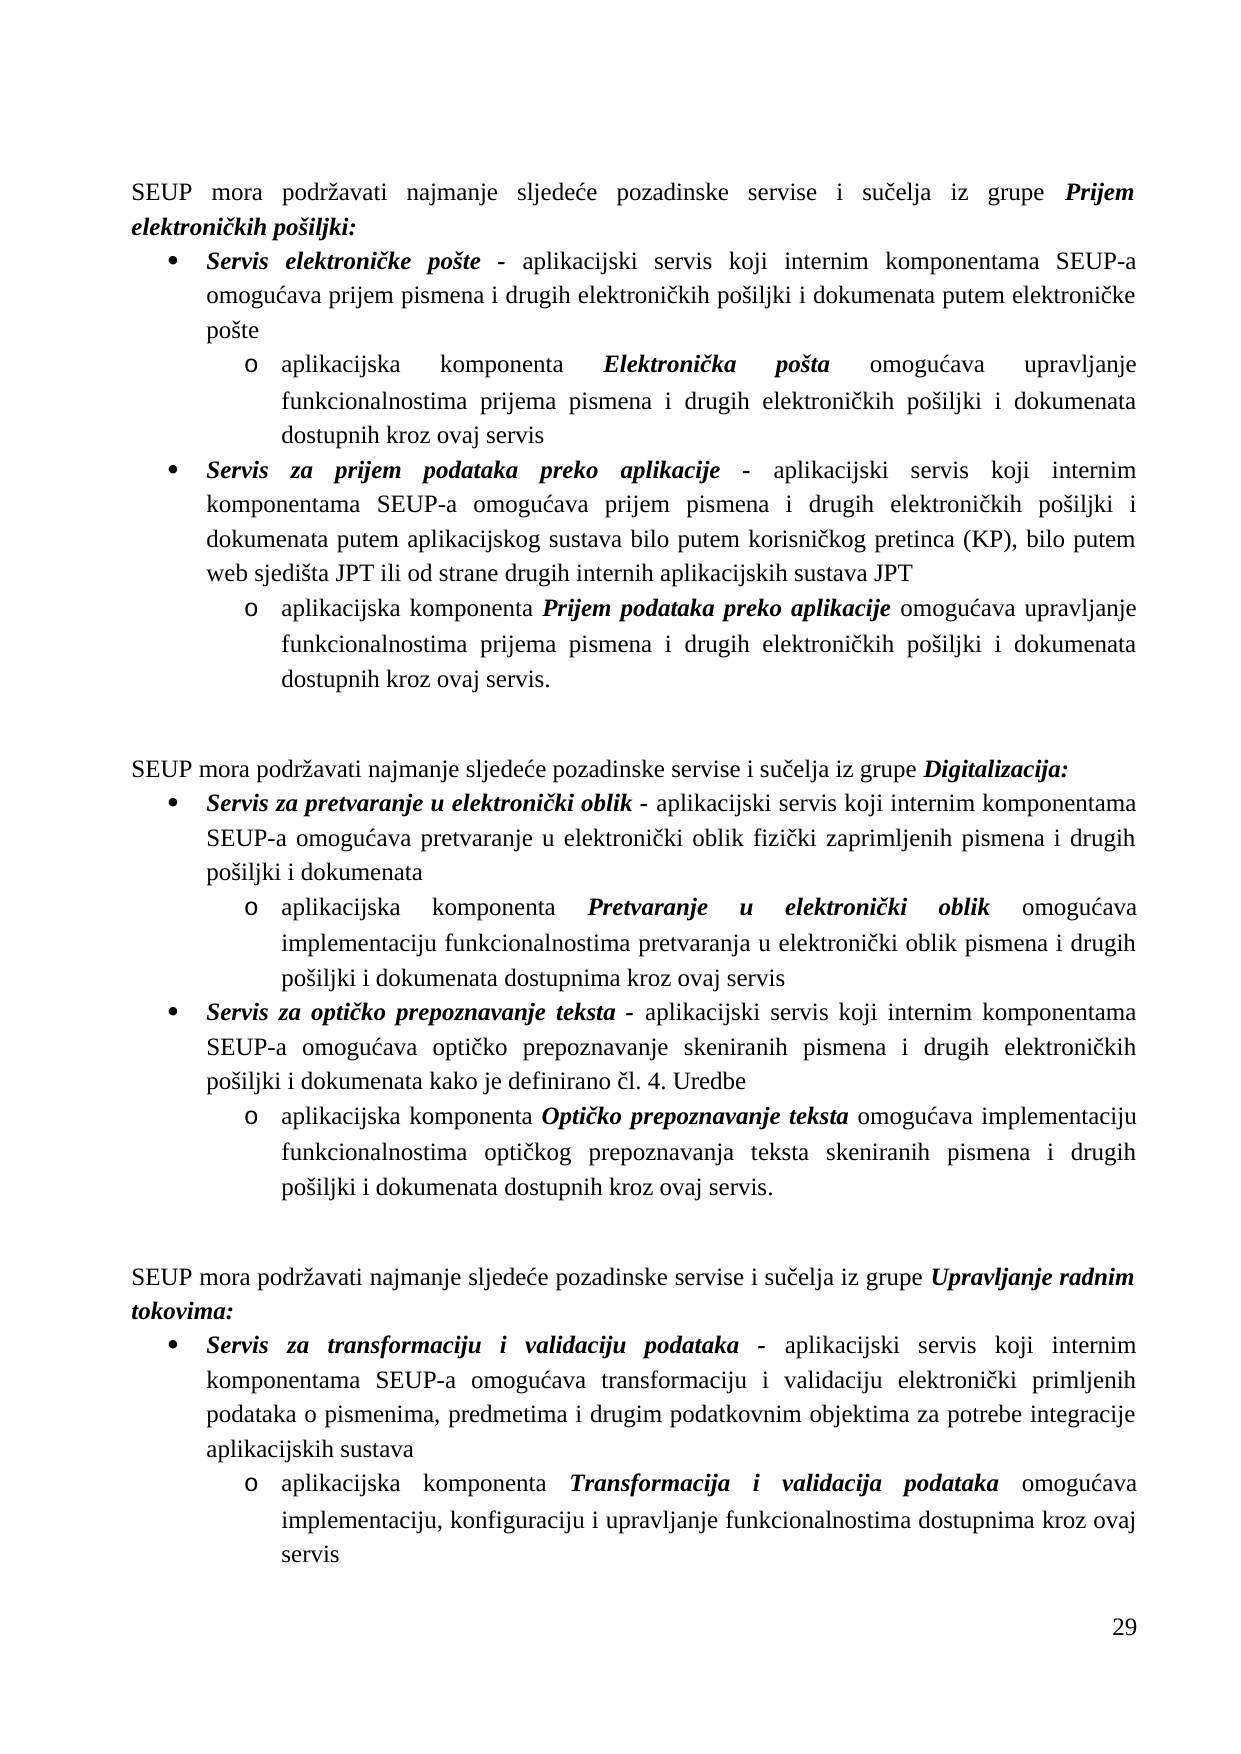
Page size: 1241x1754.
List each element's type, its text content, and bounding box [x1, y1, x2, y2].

list aplikacijska komponenta Optičko prepoznavanje teksta omogućava implementaciju funkcionalnostima optičkog prepoznavanja teksta skeniranih pismena i drugih pošiljki i dokumenata dostupnih kroz ovaj servis. [244, 1101, 1137, 1201]
list Servis za optičko prepoznavanje teksta - aplikacijski servis koji internim komponentama SEUP-a omogućava optičko prepoznavanje skeniranih pismena i drugih elektroničkih pošiljki i dokumenata kako je definirano čl. 4. Uredbe [169, 997, 1137, 1095]
list Servis za prijem podataka preko aplikacije - aplikacijski servis koji internim komponentama SEUP-a omogućava prijem pismena i drugih elektroničkih pošiljki i dokumenata putem aplikacijskog sustava bilo putem korisničkog pretinca (KP), bilo putem web sjedišta JPT ili od strane drugih internih aplikacijskih sustava JPT [169, 455, 1137, 587]
list Servis elektroničke pošte - aplikacijski servis koji internim komponentama SEUP-a omogućava prijem pismena i drugih elektroničkih pošiljki i dokumenata putem elektroničke pošte [169, 246, 1137, 344]
list Servis za pretvaranje u elektronički oblik - aplikacijski servis koji internim komponentama SEUP-a omogućava pretvaranje u elektronički oblik fizički zaprimljenih pismena i drugih pošiljki i dokumenata [169, 788, 1137, 886]
text SEUP mora podržavati najmanje sljedeće pozadinske servise i sučelja iz grupe Prijem elektroničkih pošiljki: [131, 177, 1137, 240]
text SEUP mora podržavati najmanje sljedeće pozadinske servise i sučelja iz grupe Upravljanje radnim tokovima: [131, 1262, 1137, 1325]
list aplikacijska komponenta Pretvaranje u elektronički oblik omogućava implementaciju funkcionalnostima pretvaranja u elektronički oblik pismena i drugih pošiljki i dokumenata dostupnima kroz ovaj servis [244, 892, 1137, 992]
list aplikacijska komponenta Prijem podataka preko aplikacije omogućava upravljanje funkcionalnostima prijema pismena i drugih elektroničkih pošiljki i dokumenata dostupnih kroz ovaj servis. [244, 593, 1137, 693]
list Servis za transformaciju i validaciju podataka - aplikacijski servis koji internim komponentama SEUP-a omogućava transformaciju i validaciju elektronički primljenih podataka o pismenima, predmetima i drugim podatkovnim objektima za potrebe integracije aplikacijskih sustava [169, 1331, 1137, 1463]
text SEUP mora podržavati najmanje sljedeće pozadinske servise i sučelja iz grupe Digitalizacija: [131, 754, 1137, 783]
list aplikacijska komponenta Elektronička pošta omogućava upravljanje funkcionalnostima prijema pismena i drugih elektroničkih pošiljki i dokumenata dostupnih kroz ovaj servis [244, 349, 1137, 449]
list aplikacijska komponenta Transformacija i validacija podataka omogućava implementaciju, konfiguraciju i upravljanje funkcionalnostima dostupnima kroz ovaj servis [244, 1468, 1137, 1568]
